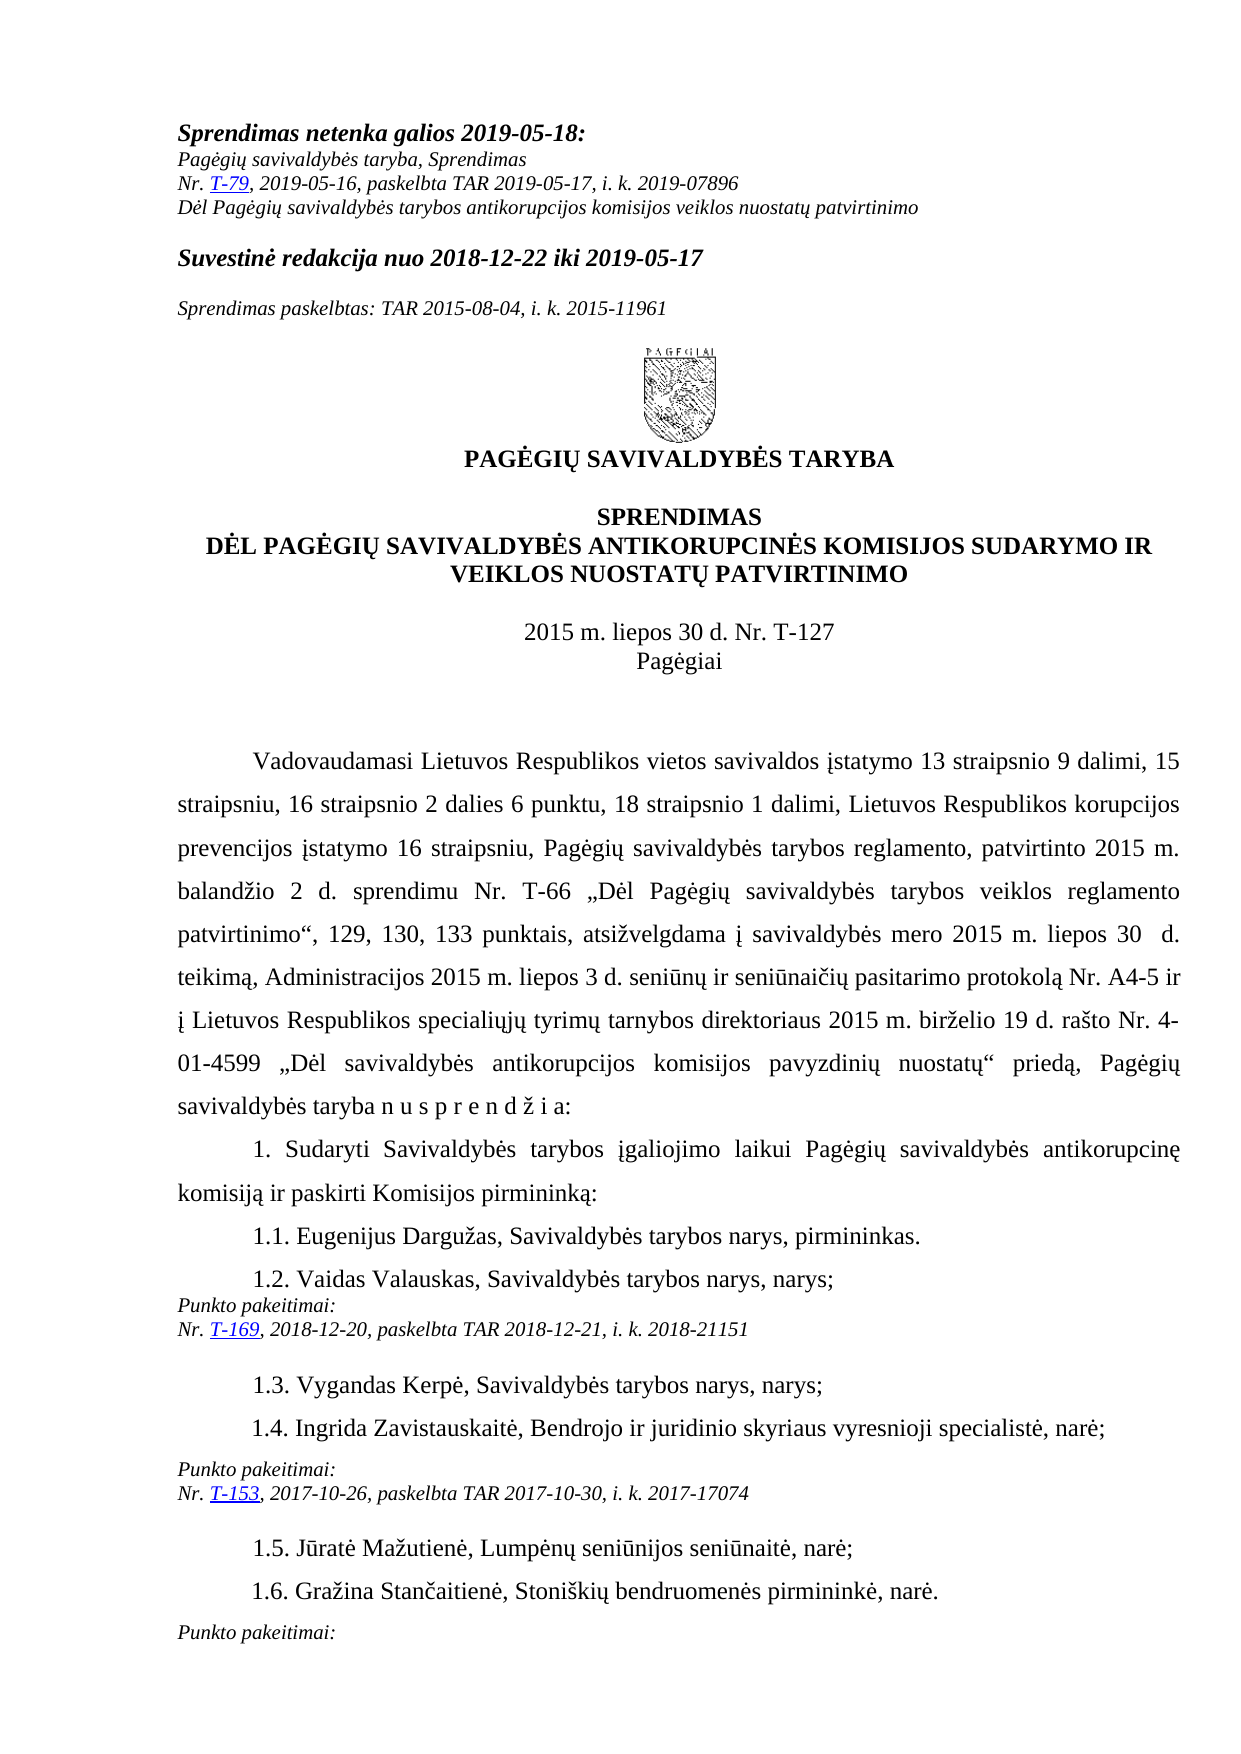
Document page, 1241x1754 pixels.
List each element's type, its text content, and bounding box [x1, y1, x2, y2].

text 2015 m. liepos 30 d. Nr. T-127 [177, 617, 1181, 646]
text Pagėgių savivaldybės taryba, Sprendimas [177, 147, 1181, 171]
text Vadovaudamasi Lietuvos Respublikos vietos savivaldos įstatymo 13 straipsnio 9 dalimi, 15 straipsniu, 16 straipsnio 2 dalies 6 punktu, 18 straipsnio 1 dalimi, Lietuvos Respublikos korupcijos prevencijos įstatymo 16 straipsniu, Pagėgių savivaldybės tarybos reglamento, patvirtinto 2015 m. balandžio 2 d. sprendimu Nr. T-66 „Dėl Pagėgių savivaldybės tarybos veiklos reglamento patvirtinimo“, 129, 130, 133 punktais, atsižvelgdama į savivaldybės mero 2015 m. liepos 30 d. teikimą, Administracijos 2015 m. liepos 3 d. seniūnų ir seniūnaičių pasitarimo protokolą Nr. A4-5 ir į Lietuvos Respublikos specialiųjų tyrimų tarnybos direktoriaus 2015 m. birželio 19 d. rašto Nr. 4-01-4599 „Dėl savivaldybės antikorupcijos komisijos pavyzdinių nuostatų“ priedą, Pagėgių savivaldybės taryba n u s p r e n d ž i a: [177, 746, 1181, 1120]
text Punkto pakeitimai: [177, 1293, 1181, 1317]
text Nr. T-169, 2018-12-20, paskelbta TAR 2018-12-21, i. k. 2018-21151 [177, 1317, 1181, 1341]
text 1.3. Vygandas Kerpė, Savivaldybės tarybos narys, narys; [177, 1370, 1181, 1399]
text Sprendimas netenka galios 2019-05-18: [177, 118, 1181, 147]
text Punkto pakeitimai: [177, 1619, 1181, 1644]
text Pagėgių savivaldybės taryba [177, 444, 1181, 473]
text 1.6. Gražina Stančaitienė, Stoniškių bendruomenės pirmininkė, narė. [251, 1576, 1181, 1605]
text 1. Sudaryti Savivaldybės tarybos įgaliojimo laikui Pagėgių savivaldybės antikorupcinę komisiją ir paskirti Komisijos pirmininką: [177, 1134, 1181, 1207]
text 1.4. Ingrida Zavistauskaitė, Bendrojo ir juridinio skyriaus vyresnioji specialistė, narė; [177, 1413, 1181, 1442]
text Sprendimas paskelbtas: TAR 2015-08-04, i. k. 2015-11961 [177, 296, 1181, 320]
text sprendimas [177, 502, 1181, 531]
text Dėl Pagėgių savivaldybės tarybos antikorupcijos komisijos veiklos nuostatų patvirtinimo [177, 195, 1181, 219]
text Nr. T-79, 2019-05-16, paskelbta TAR 2019-05-17, i. k. 2019-07896 [177, 171, 1181, 195]
text Nr. T-153, 2017-10-26, paskelbta TAR 2017-10-30, i. k. 2017-17074 [177, 1481, 1181, 1504]
text dėl PAGĖGIŲ SAVIVALDYBĖS ANTIKORUPCINĖS KOMISIJOS SUDARYMO IR VEIKLOS NUOSTATŲ PATVIRTINIMO [177, 531, 1181, 588]
text 1.5. Jūratė Mažutienė, Lumpėnų seniūnijos seniūnaitė, narė; [177, 1533, 1181, 1562]
text Punkto pakeitimai: [177, 1456, 1181, 1481]
text Pagėgiai [177, 646, 1181, 674]
text 1.1. Eugenijus Dargužas, Savivaldybės tarybos narys, pirmininkas. [177, 1221, 1181, 1250]
text 1.2. Vaidas Valauskas, Savivaldybės tarybos narys, narys; [177, 1264, 1181, 1293]
text Suvestinė redakcija nuo 2018-12-22 iki 2019-05-17 [177, 243, 1181, 272]
